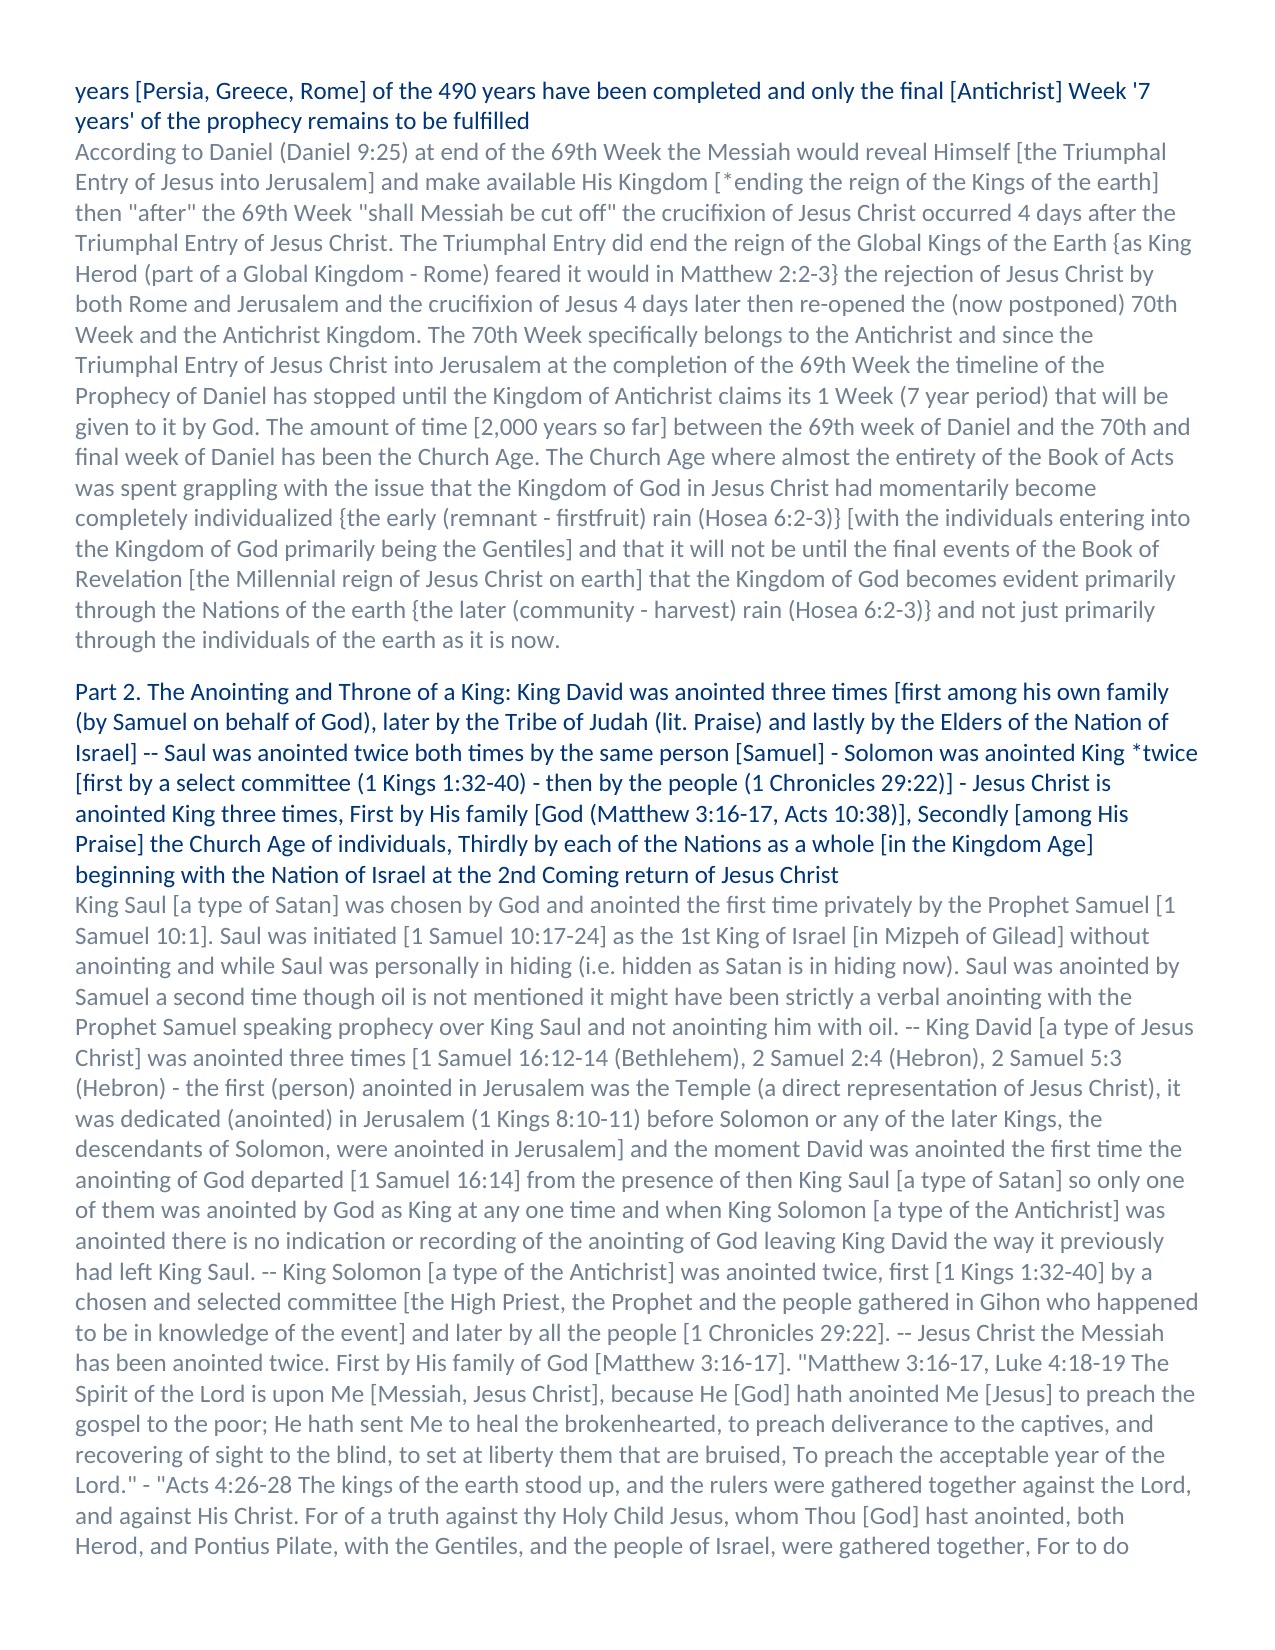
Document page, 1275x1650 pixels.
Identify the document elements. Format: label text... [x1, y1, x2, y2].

text Part 2. The Anointing and Throne of a King: King David was anointed three times [first among his own family (by Samuel on behalf of God), later by the Tribe of Judah (lit. Praise) and lastly by the Elders of the Nation of Israel] -- Saul was anointed twice both times by the same person [Samuel] - Solomon was anointed King *twice [first by a select committee (1 Kings 1:32-40) - then by the people (1 Chronicles 29:22)] - Jesus Christ is anointed King three times, First by His family [God (Matthew 3:16-17, Acts 10:38)], Secondly [among His Praise] the Church Age of individuals, Thirdly by each of the Nations as a whole [in the Kingdom Age] beginning with the Nation of Israel at the 2nd Coming return of Jesus Christ King Saul [a type of Satan] was chosen by God and anointed the first time privately by the Prophet Samuel [1 Samuel 10:1]. Saul was initiated [1 Samuel 10:17-24] as the 1st King of Israel [in Mizpeh of Gilead] without anointing and while Saul was personally in hiding (i.e. hidden as Satan is in hiding now). Saul was anointed by Samuel a second time though oil is not mentioned it might have been strictly a verbal anointing with the Prophet Samuel speaking prophecy over King Saul and not anointing him with oil. -- King David [a type of Jesus Christ] was anointed three times [1 Samuel 16:12-14 (Bethlehem), 2 Samuel 2:4 (Hebron), 2 Samuel 5:3 (Hebron) - the first (person) anointed in Jerusalem was the Temple (a direct representation of Jesus Christ), it was dedicated (anointed) in Jerusalem (1 Kings 8:10-11) before Solomon or any of the later Kings, the descendants of Solomon, were anointed in Jerusalem] and the moment David was anointed the first time the anointing of God departed [1 Samuel 16:14] from the presence of then King Saul [a type of Satan] so only one of them was anointed by God as King at any one time and when King Solomon [a type of the Antichrist] was anointed there is no indication or recording of the anointing of God leaving King David the way it previously had left King Saul. -- King Solomon [a type of the Antichrist] was anointed twice, first [1 Kings 1:32-40] by a chosen and selected committee [the High Priest, the Prophet and the people gathered in Gihon who happened to be in knowledge of the event] and later by all the people [1 Chronicles 29:22]. -- Jesus Christ the Messiah has been anointed twice. First by His family of God [Matthew 3:16-17]. "Matthew 3:16-17, Luke 4:18-19 The Spirit of the Lord is upon Me [Messiah, Jesus Christ], because He [God] hath anointed Me [Jesus] to preach the gospel to the poor; He hath sent Me to heal the brokenhearted, to preach deliverance to the captives, and recovering of sight to the blind, to set at liberty them that are bruised, To preach the acceptable year of the Lord." - "Acts 4:26-28 The kings of the earth stood up, and the rulers were gathered together against the Lord, and against His Christ. For of a truth against thy Holy Child Jesus, whom Thou [God] hast anointed, both Herod, and Pontius Pilate, with the Gentiles, and the people of Israel, were gathered together, For to do [75, 676, 1200, 1561]
text years [Persia, Greece, Rome] of the 490 years have been completed and only the final [Antichrist] Week '7 years' of the prophecy remains to be fulfilled According to Daniel (Daniel 9:25) at end of the 69th Week the Messiah would reveal Himself [the Triumphal Entry of Jesus into Jerusalem] and make available His Kingdom [*ending the reign of the Kings of the earth] then "after" the 69th Week "shall Messiah be cut off" the crucifixion of Jesus Christ occurred 4 days after the Triumphal Entry of Jesus Christ. The Triumphal Entry did end the reign of the Global Kings of the Earth {as King Herod (part of a Global Kingdom - Rome) feared it would in Matthew 2:2-3} the rejection of Jesus Christ by both Rome and Jerusalem and the crucifixion of Jesus 4 days later then re-opened the (now postponed) 70th Week and the Antichrist Kingdom. The 70th Week specifically belongs to the Antichrist and since the Triumphal Entry of Jesus Christ into Jerusalem at the completion of the 69th Week the timeline of the Prophecy of Daniel has stopped until the Kingdom of Antichrist claims its 1 Week (7 year period) that will be given to it by God. The amount of time [2,000 years so far] between the 69th week of Daniel and the 70th and final week of Daniel has been the Church Age. The Church Age where almost the entirety of the Book of Acts was spent grappling with the issue that the Kingdom of God in Jesus Christ had momentarily become completely individualized {the early (remnant - firstfruit) rain (Hosea 6:2-3)} [with the individuals entering into the Kingdom of God primarily being the Gentiles] and that it will not be until the final events of the Book of Revelation [the Millennial reign of Jesus Christ on earth] that the Kingdom of God becomes evident primarily through the Nations of the earth {the later (community - harvest) rain (Hosea 6:2-3)} and not just primarily through the individuals of the earth as it is now. [75, 75, 1200, 655]
